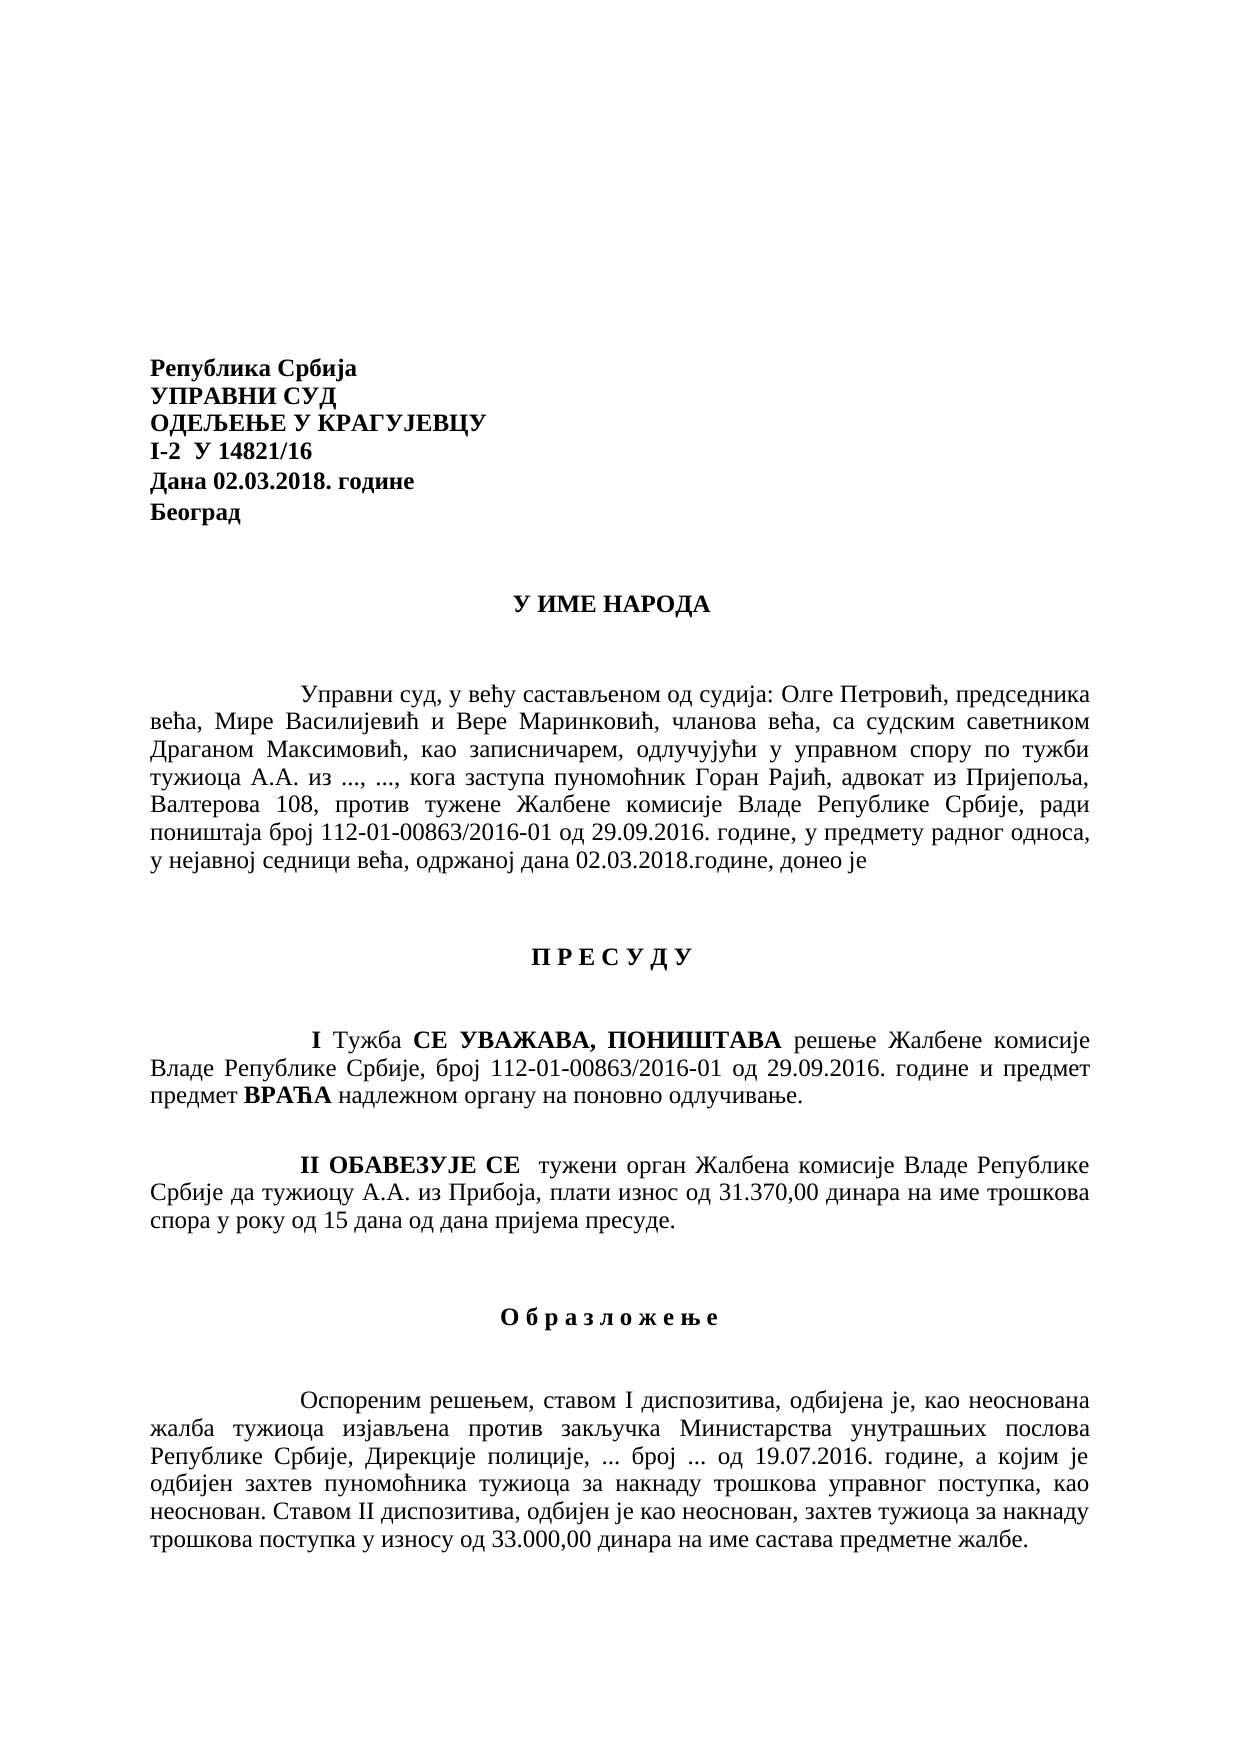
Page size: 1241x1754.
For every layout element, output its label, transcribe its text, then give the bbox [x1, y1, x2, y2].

text Оспореним решењем, ставом I диспозитива, одбијена је, као неоснована жалба тужиоца изјављена против закључка Министарства унутрашњих послова Републике Србије, Дирекције полиције, ... број ... од 19.07.2016. године, а којим је одбијен захтев пуномоћника тужиоца за накнаду трошкова управног поступка, као неоснован. Ставом II диспозитива, одбијен је као неоснован, захтев тужиоца за накнаду трошкова поступка у износу од 33.000,00 динара на име састава предметне жалбе. [150, 1386, 1090, 1553]
text У ИМЕ НАРОДА [150, 590, 1090, 618]
text Дана 02.03.2018. године [150, 467, 1090, 495]
text ОДEЉЕЊЕ У КРАГУЈЕВЦУ [150, 409, 1090, 437]
text О б р а з л о ж е њ е [150, 1303, 1090, 1331]
text II ОБАВЕЗУЈЕ СЕ тужени орган Жалбена комисије Владе Републике Србије да тужиоцу А.А. из Прибоја, плати износ од 31.370,00 динара на име трошкова спора у року од 15 дана од дана пријема пресуде. [150, 1151, 1090, 1234]
text Управни суд, у већу састављеном од судија: Олге Петровић, председника већа, Мире Василијевић и Вере Маринковић, чланова већа, са судским саветником Драганом Максимовић, као записничарем, одлучујући у управном спору по тужби тужиоца А.А. из ..., ..., кога заступа пуномоћник Горан Рајић, адвокат из Пријепоља, Валтерова 108, против тужене Жалбене комисије Владе Републике Србије, ради поништаја број 112-01-00863/2016-01 од 29.09.2016. године, у предмету радног односа, у нејавној седници већа, одржаној дана 02.03.2018.године, донео је [150, 680, 1090, 874]
text Београд [150, 498, 1090, 526]
text П Р Е С У Д У [150, 943, 1090, 971]
text I-2 У 14821/16 [150, 437, 1090, 465]
text Република Србија [150, 148, 1090, 382]
text УПРАВНИ СУД [150, 382, 1090, 409]
text I Тужба СЕ УВАЖАВА, ПОНИШТАВА решење Жалбене комисије Владе Републике Србије, број 112-01-00863/2016-01 од 29.09.2016. године и предмет предмет ВРАЋА надлежном органу на поновно одлучивање. [150, 1026, 1090, 1109]
